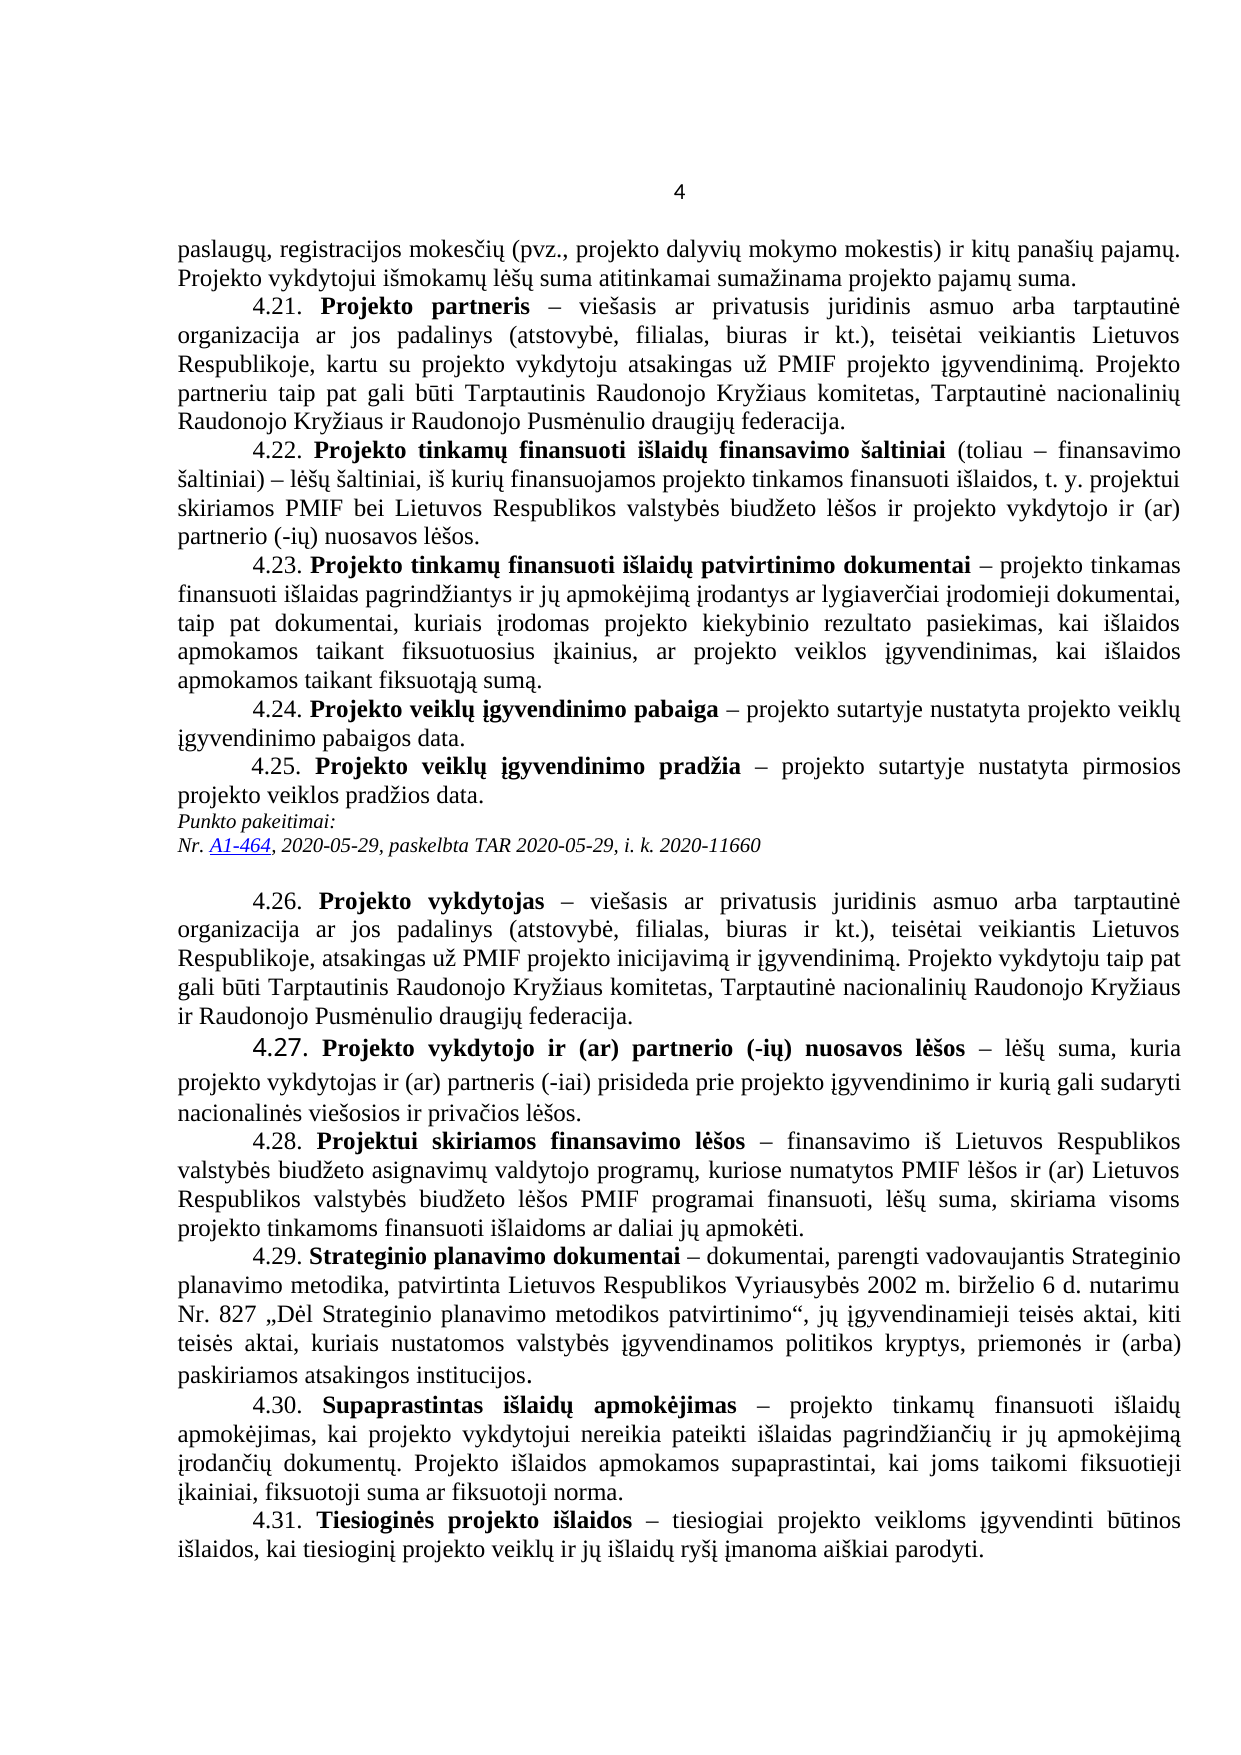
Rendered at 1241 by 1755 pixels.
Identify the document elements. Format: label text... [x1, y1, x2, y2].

text paslaugų, registracijos mokesčių (pvz., projekto dalyvių mokymo mokestis) ir kitų panašių pajamų. Projekto vykdytojui išmokamų lėšų suma atitinkamai sumažinama projekto pajamų suma. [177, 234, 1181, 291]
text 4.22. Projekto tinkamų finansuoti išlaidų finansavimo šaltiniai (toliau – finansavimo šaltiniai) – lėšų šaltiniai, iš kurių finansuojamos projekto tinkamos finansuoti išlaidos, t. y. projektui skiriamos PMIF bei Lietuvos Respublikos valstybės biudžeto lėšos ir projekto vykdytojo ir (ar) partnerio (-ių) nuosavos lėšos. [177, 435, 1181, 550]
text 4.27. Projekto vykdytojo ir (ar) partnerio (-ių) nuosavos lėšos – lėšų suma, kuria projekto vykdytojas ir (ar) partneris (-iai) prisideda prie projekto įgyvendinimo ir kurią gali sudaryti nacionalinės viešosios ir privačios lėšos. [177, 1029, 1181, 1126]
text 4.24. Projekto veiklų įgyvendinimo pabaiga – projekto sutartyje nustatyta projekto veiklų įgyvendinimo pabaigos data. [177, 694, 1181, 751]
text Nr. A1-464, 2020-05-29, paskelbta TAR 2020-05-29, i. k. 2020-11660 [177, 833, 1181, 857]
text 4.28. Projektui skiriamos finansavimo lėšos – finansavimo iš Lietuvos Respublikos valstybės biudžeto asignavimų valdytojo programų, kuriose numatytos PMIF lėšos ir (ar) Lietuvos Respublikos valstybės biudžeto lėšos PMIF programai finansuoti, lėšų suma, skiriama visoms projekto tinkamoms finansuoti išlaidoms ar daliai jų apmokėti. [177, 1126, 1181, 1241]
text 4.31. Tiesioginės projekto išlaidos – tiesiogiai projekto veikloms įgyvendinti būtinos išlaidos, kai tiesioginį projekto veiklų ir jų išlaidų ryšį įmanoma aiškiai parodyti. [177, 1506, 1181, 1563]
text 4.23. Projekto tinkamų finansuoti išlaidų patvirtinimo dokumentai – projekto tinkamas finansuoti išlaidas pagrindžiantys ir jų apmokėjimą įrodantys ar lygiaverčiai įrodomieji dokumentai, taip pat dokumentai, kuriais įrodomas projekto kiekybinio rezultato pasiekimas, kai išlaidos apmokamos taikant fiksuotuosius įkainius, ar projekto veiklos įgyvendinimas, kai išlaidos apmokamos taikant fiksuotąją sumą. [177, 550, 1181, 694]
text 4.26. Projekto vykdytojas – viešasis ar privatusis juridinis asmuo arba tarptautinė organizacija ar jos padalinys (atstovybė, filialas, biuras ir kt.), teisėtai veikiantis Lietuvos Respublikoje, atsakingas už PMIF projekto inicijavimą ir įgyvendinimą. Projekto vykdytoju taip pat gali būti Tarptautinis Raudonojo Kryžiaus komitetas, Tarptautinė nacionalinių Raudonojo Kryžiaus ir Raudonojo Pusmėnulio draugijų federacija. [177, 886, 1181, 1029]
text 4.29. Strateginio planavimo dokumentai – dokumentai, parengti vadovaujantis Strateginio planavimo metodika, patvirtinta Lietuvos Respublikos Vyriausybės 2002 m. birželio 6 d. nutarimu Nr. 827 „Dėl Strateginio planavimo metodikos patvirtinimo“, jų įgyvendinamieji teisės aktai, kiti teisės aktai, kuriais nustatomos valstybės įgyvendinamos politikos kryptys, priemonės ir (arba) paskiriamos atsakingos institucijos. [177, 1241, 1181, 1391]
text Punkto pakeitimai: [177, 809, 1181, 833]
text 4.21. Projekto partneris – viešasis ar privatusis juridinis asmuo arba tarptautinė organizacija ar jos padalinys (atstovybė, filialas, biuras ir kt.), teisėtai veikiantis Lietuvos Respublikoje, kartu su projekto vykdytoju atsakingas už PMIF projekto įgyvendinimą. Projekto partneriu taip pat gali būti Tarptautinis Raudonojo Kryžiaus komitetas, Tarptautinė nacionalinių Raudonojo Kryžiaus ir Raudonojo Pusmėnulio draugijų federacija. [177, 291, 1181, 435]
text 4.25. Projekto veiklų įgyvendinimo pradžia – projekto sutartyje nustatyta pirmosios projekto veiklos pradžios data. [177, 751, 1181, 809]
text 4.30. Supaprastintas išlaidų apmokėjimas – projekto tinkamų finansuoti išlaidų apmokėjimas, kai projekto vykdytojui nereikia pateikti išlaidas pagrindžiančių ir jų apmokėjimą įrodančių dokumentų. Projekto išlaidos apmokamos supaprastintai, kai joms taikomi fiksuotieji įkainiai, fiksuotoji suma ar fiksuotoji norma. [177, 1391, 1181, 1506]
